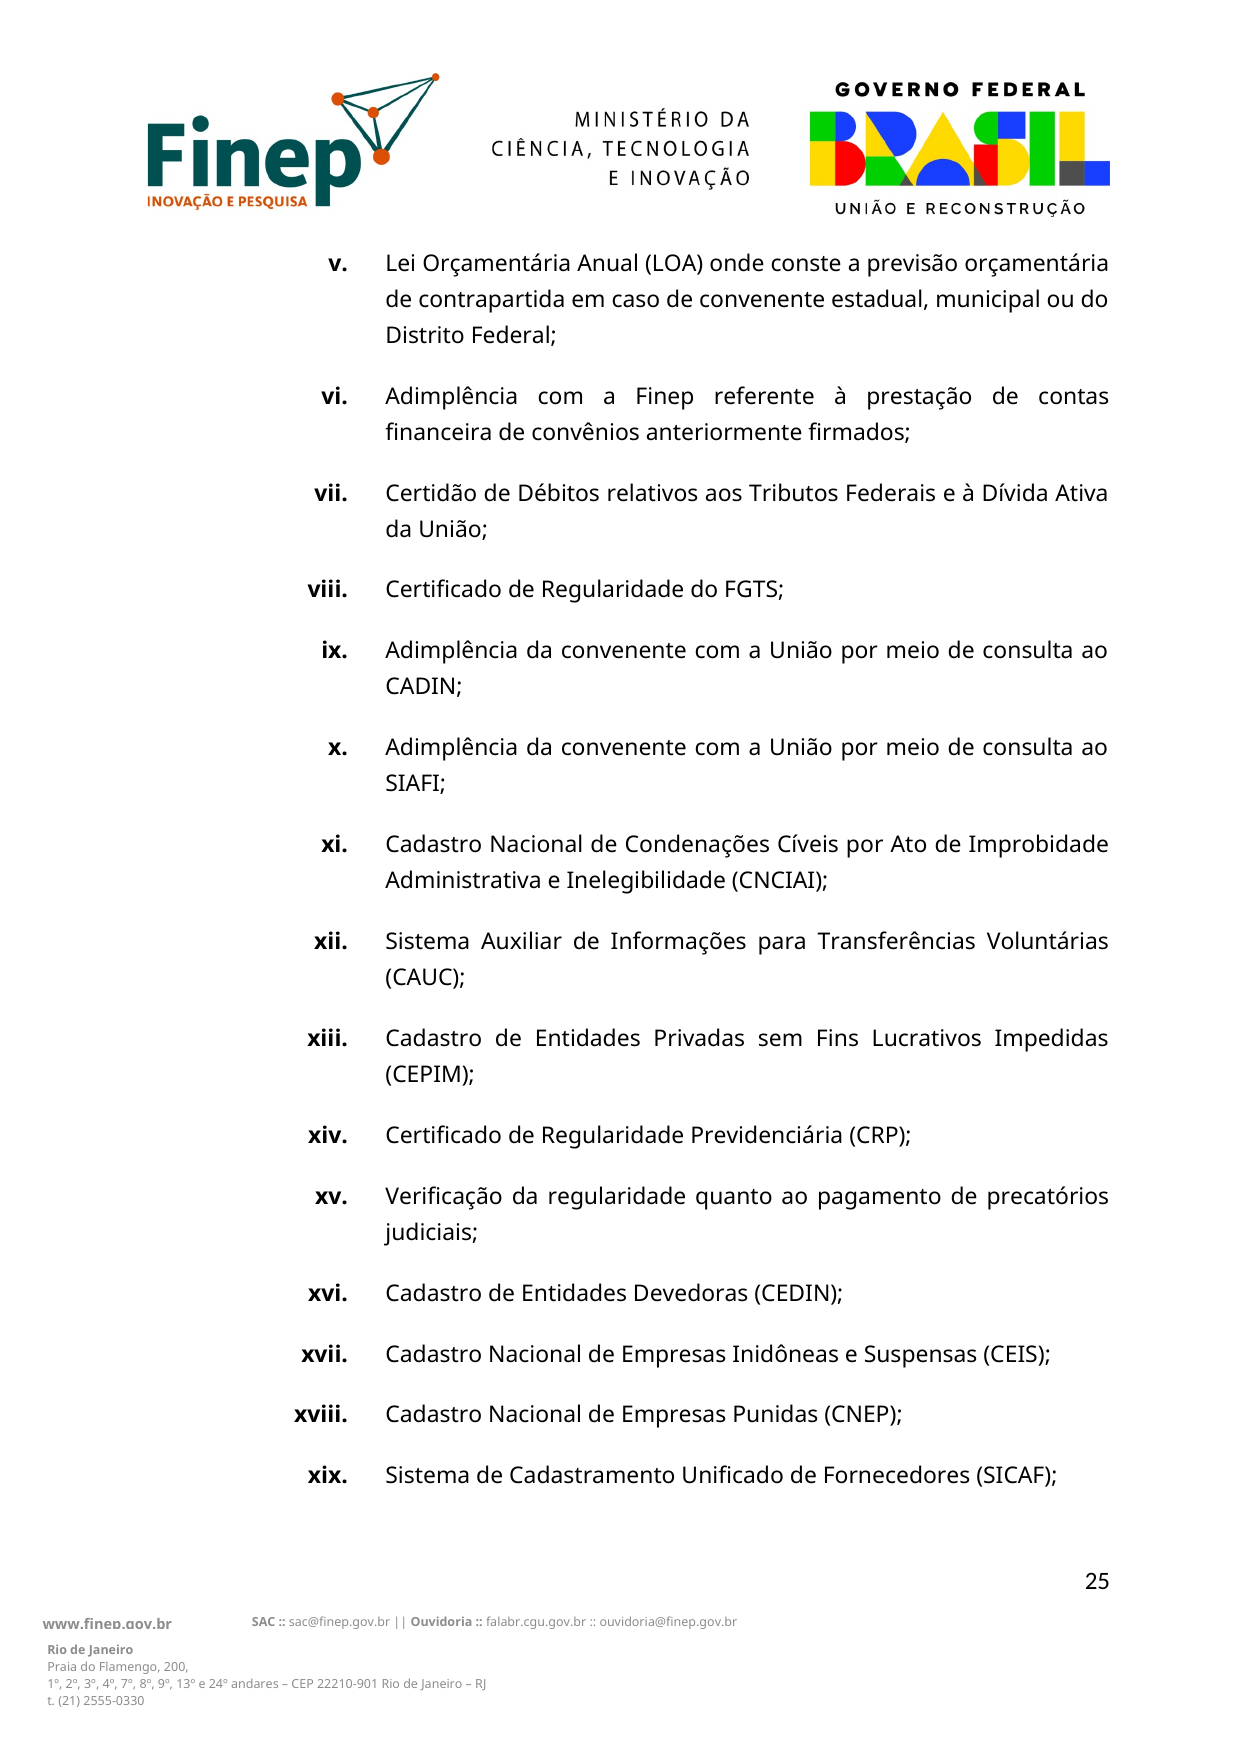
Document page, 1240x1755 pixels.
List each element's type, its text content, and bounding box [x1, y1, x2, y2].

list Certificado de Regularidade Previdenciária (CRP); [348, 1119, 1110, 1150]
list Adimplência com a Finep referente à prestação de contas financeira de convênios anteriormente firmados; [348, 380, 1110, 447]
list Lei Orçamentária Anual (LOA) onde conste a previsão orçamentária de contrapartida em caso de convenente estadual, municipal ou do Distrito Federal; [348, 247, 1110, 350]
list Cadastro de Entidades Privadas sem Fins Lucrativos Impedidas (CEPIM); [348, 1022, 1110, 1089]
list Sistema Auxiliar de Informações para Transferências Voluntárias (CAUC); [348, 925, 1110, 992]
list Cadastro Nacional de Empresas Inidôneas e Suspensas (CEIS); [348, 1337, 1110, 1369]
list Adimplência da convenente com a União por meio de consulta ao CADIN; [348, 634, 1110, 702]
list Adimplência da convenente com a União por meio de consulta ao SIAFI; [348, 731, 1110, 798]
list Cadastro Nacional de Condenações Cíveis por Ato de Improbidade Administrativa e Inelegibilidade (CNCIAI); [348, 828, 1110, 895]
list Certidão de Débitos relativos aos Tributos Federais e à Dívida Ativa da União; [348, 477, 1110, 544]
list Cadastro Nacional de Empresas Punidas (CNEP); [348, 1398, 1110, 1430]
list Certificado de Regularidade do FGTS; [348, 573, 1110, 605]
list Cadastro de Entidades Devedoras (CEDIN); [348, 1277, 1110, 1308]
list Verificação da regularidade quanto ao pagamento de precatórios judiciais; [348, 1180, 1110, 1247]
list Sistema de Cadastramento Unificado de Fornecedores (SICAF); [348, 1459, 1110, 1491]
